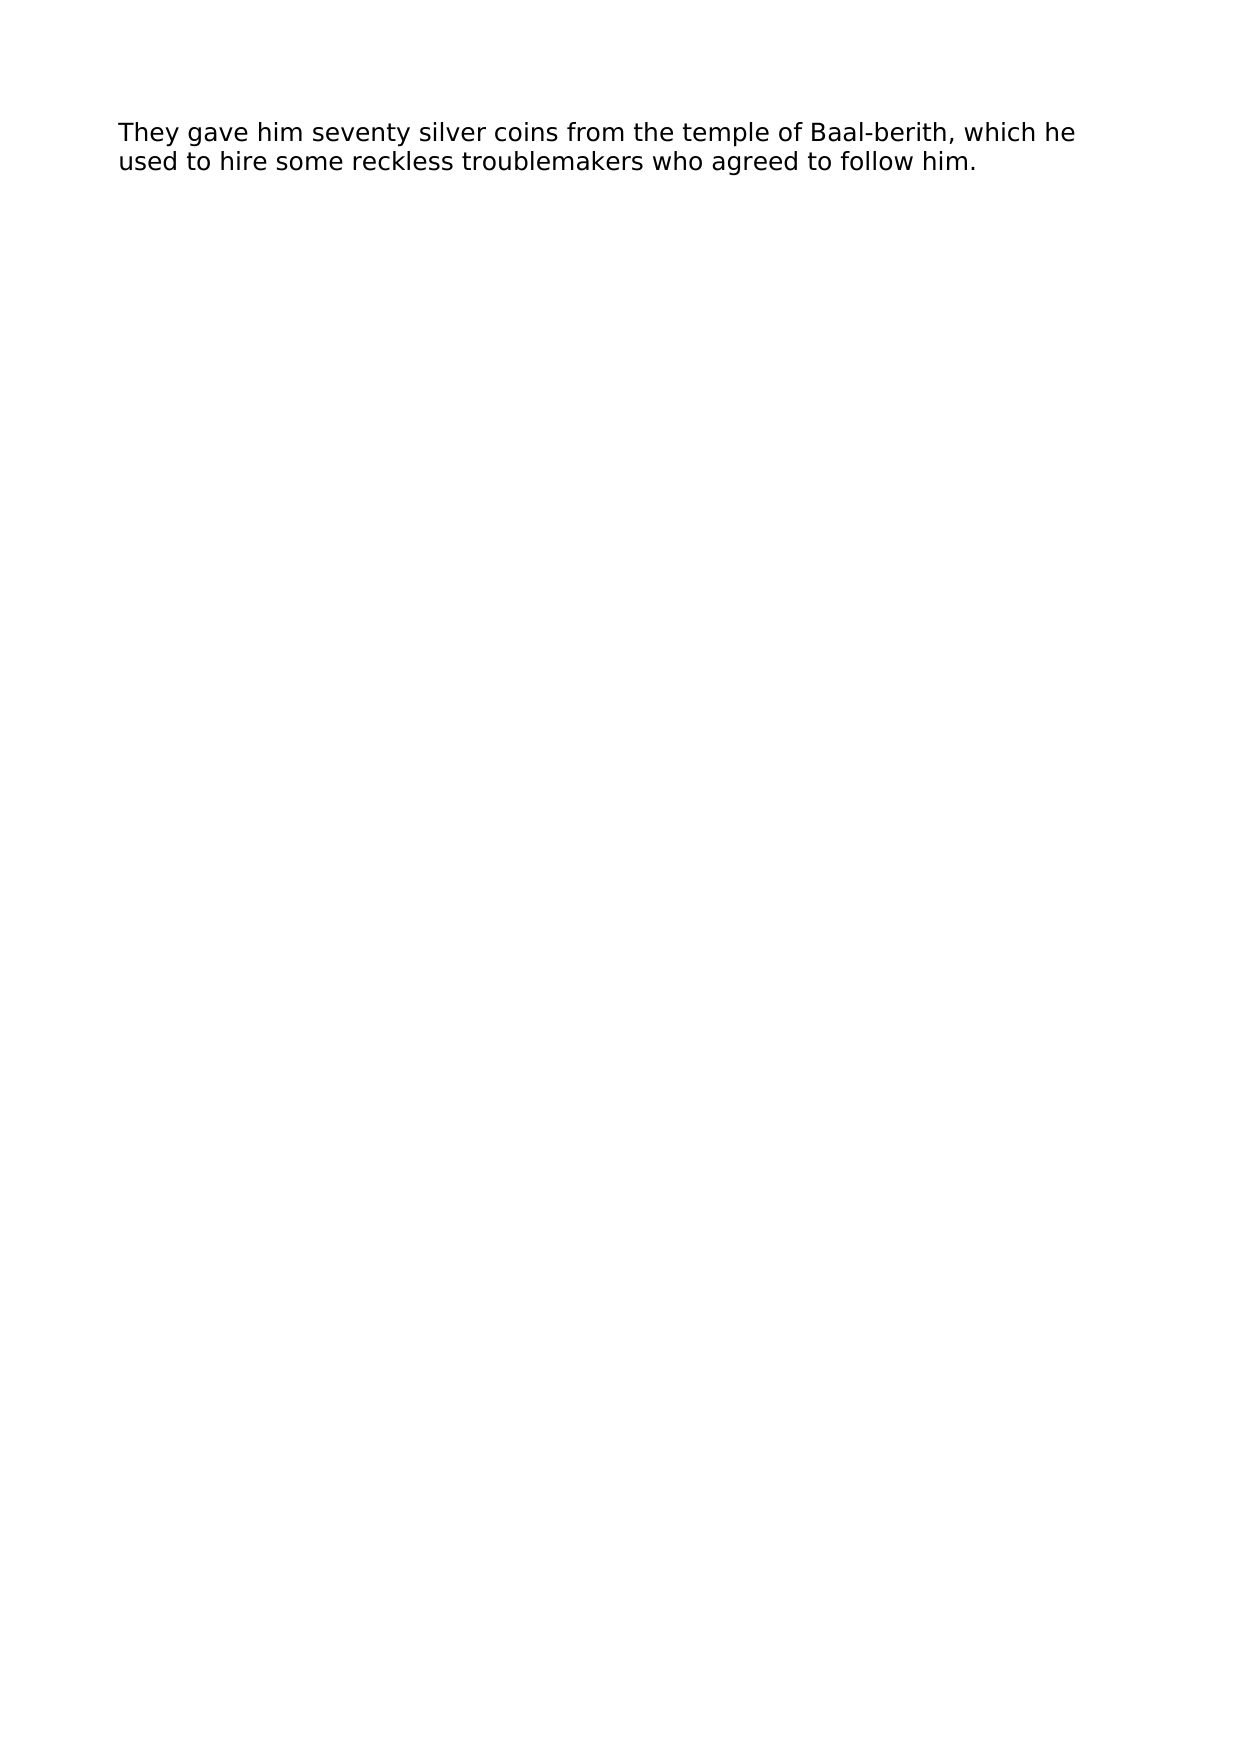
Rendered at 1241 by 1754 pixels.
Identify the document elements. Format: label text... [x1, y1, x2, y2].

text They gave him seventy silver coins from the temple of Baal-berith, which he used to hire some reckless troublemakers who agreed to follow him. [118, 118, 1122, 176]
